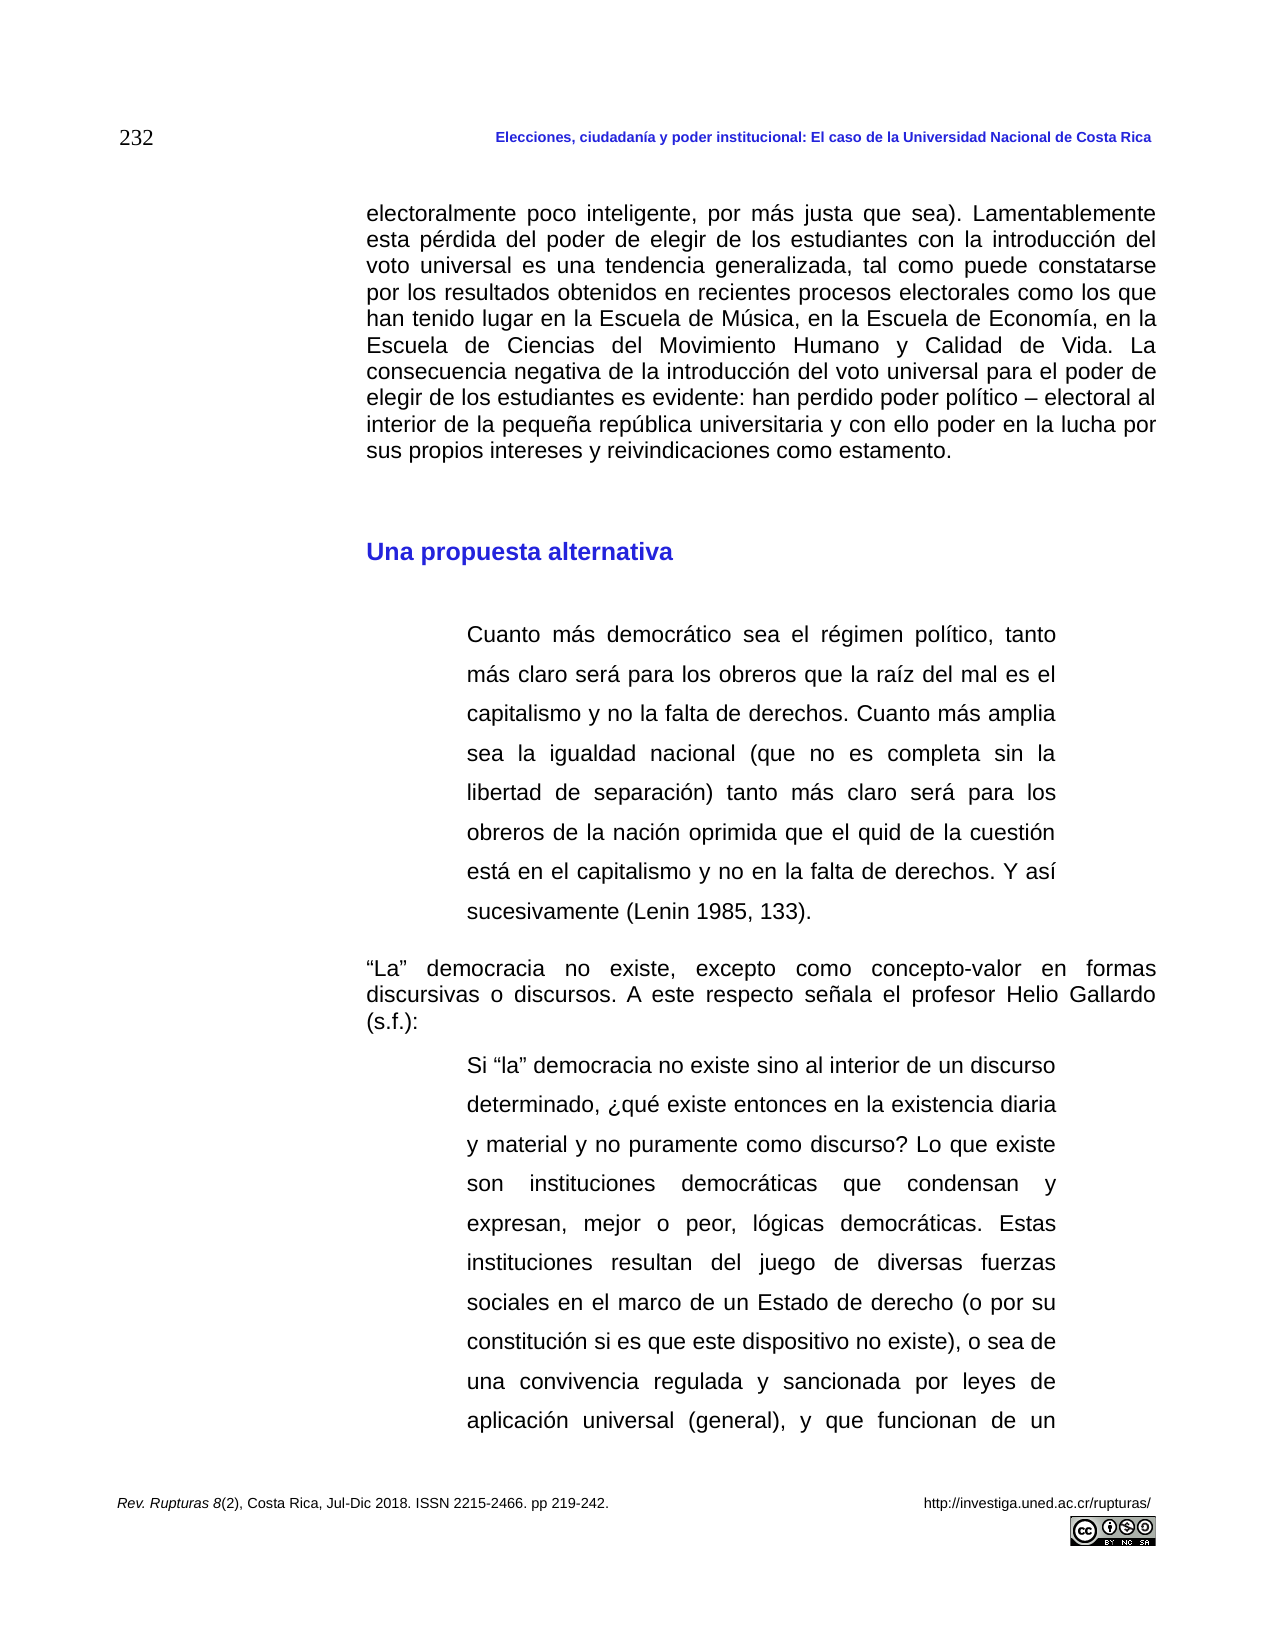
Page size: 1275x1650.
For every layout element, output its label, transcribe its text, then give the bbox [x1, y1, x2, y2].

picture [1070, 1516, 1156, 1546]
subtitle Una propuesta alternativa [366, 537, 1157, 566]
text Cuanto más democrático sea el régimen político, tanto más claro será para los obreros que la raíz del mal es el capitalismo y no la falta de derechos. Cuanto más amplia sea la igualdad nacional (que no es completa sin la libertad de separación) tanto más claro será para los obreros de la nación oprimida que el quid de la cuestión está en el capitalismo y no en la falta de derechos. Y así sucesivamente (Lenin 1985, 133). [467, 621, 1056, 924]
text electoralmente poco inteligente, por más justa que sea). Lamentablemente esta pérdida del poder de elegir de los estudiantes con la introducción del voto universal es una tendencia generalizada, tal como puede constatarse por los resultados obtenidos en recientes procesos electorales como los que han tenido lugar en la Escuela de Música, en la Escuela de Economía, en la Escuela de Ciencias del Movimiento Humano y Calidad de Vida. La consecuencia negativa de la introducción del voto universal para el poder de elegir de los estudiantes es evidente: han perdido poder político – electoral al interior de la pequeña república universitaria y con ello poder en la lucha por sus propios intereses y reivindicaciones como estamento. [366, 200, 1157, 463]
text Si “la” democracia no existe sino al interior de un discurso determinado, ¿qué existe entonces en la existencia diaria y material y no puramente como discurso? Lo que existe son instituciones democráticas que condensan y expresan, mejor o peor, lógicas democráticas. Estas instituciones resultan del juego de diversas fuerzas sociales en el marco de un Estado de derecho (o por su constitución si es que este dispositivo no existe), o sea de una convivencia regulada y sancionada por leyes de aplicación universal (general), y que funcionan de un [467, 1052, 1056, 1433]
text “La” democracia no existe, excepto como concepto-valor en formas discursivas o discursos. A este respecto señala el profesor Helio Gallardo (s.f.): [366, 955, 1157, 1034]
